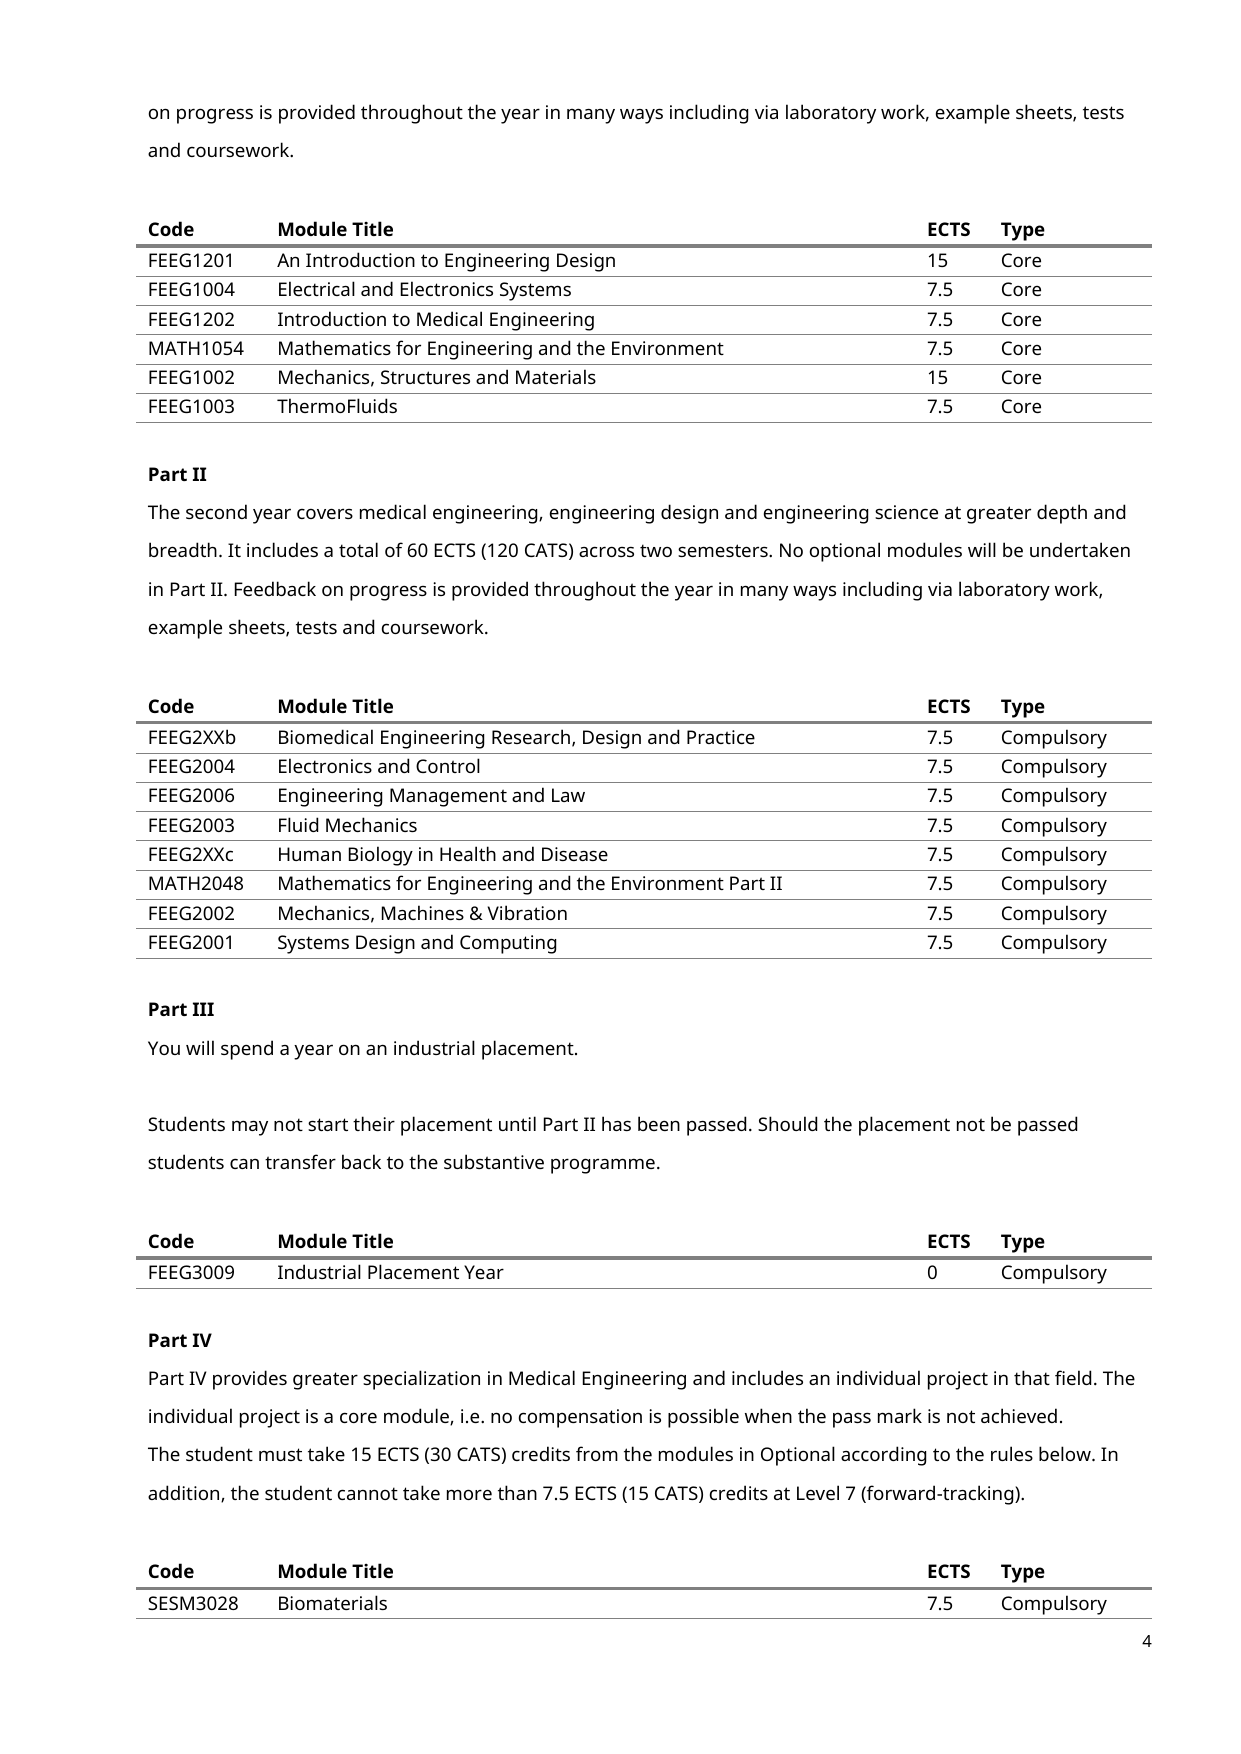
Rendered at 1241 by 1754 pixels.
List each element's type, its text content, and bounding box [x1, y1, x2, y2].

table_cell FEEG1003 [136, 394, 266, 422]
table_cell Biomaterials [266, 1590, 916, 1618]
table_cell Code [136, 693, 266, 721]
table_cell 7.5 [916, 335, 989, 363]
table_cell ECTS [916, 216, 989, 244]
table_cell An Introduction to Engineering Design [266, 248, 916, 276]
table_cell 7.5 [916, 306, 989, 334]
table_cell 7.5 [916, 783, 989, 811]
table_cell Compulsory [989, 1590, 1152, 1618]
table_cell ECTS [916, 693, 989, 721]
table_cell 7.5 [916, 277, 989, 305]
table_cell FEEG1201 [136, 248, 266, 276]
table_cell Mechanics, Machines & Vibration [266, 900, 916, 928]
table_cell FEEG1202 [136, 306, 266, 334]
table_cell Part IV Part IV provides greater specialization in Medical Engineering and includes an individual project in that field. The individual project is a core module, i.e. no compensation is possible when the pass mark is not achieved. The student must take 15 ECTS (30 CATS) credits from the modules in Optional according to the rules below. In addition, the student cannot take more than 7.5 ECTS (15 CATS) credits at Level 7 (forward-tracking). [136, 1289, 1152, 1559]
table_cell Core [989, 394, 1152, 422]
table_cell Mechanics, Structures and Materials [266, 365, 916, 393]
table_cell 7.5 [916, 1590, 989, 1618]
table_cell Compulsory [989, 812, 1152, 840]
table_cell 7.5 [916, 841, 989, 869]
table_cell Industrial Placement Year [266, 1260, 916, 1288]
table_cell Biomedical Engineering Research, Design and Practice [266, 724, 916, 752]
table_cell Core [989, 248, 1152, 276]
table_cell Compulsory [989, 783, 1152, 811]
table_cell 7.5 [916, 754, 989, 782]
table_cell Fluid Mechanics [266, 812, 916, 840]
table_cell Code [136, 216, 266, 244]
table_cell Introduction to Medical Engineering [266, 306, 916, 334]
table_cell Module Title [266, 1559, 916, 1587]
table_cell Compulsory [989, 871, 1152, 899]
table_cell Code [136, 1559, 266, 1587]
table_cell Mathematics for Engineering and the Environment [266, 335, 916, 363]
table_cell Core [989, 335, 1152, 363]
table_cell 15 [916, 248, 989, 276]
table_cell Core [989, 365, 1152, 393]
table_cell MATH2048 [136, 871, 266, 899]
table_cell FEEG2002 [136, 900, 266, 928]
table_cell ECTS [916, 1228, 989, 1256]
table_cell Compulsory [989, 724, 1152, 752]
table_cell Compulsory [989, 841, 1152, 869]
table_cell Compulsory [989, 929, 1152, 957]
table_cell FEEG2XXc [136, 841, 266, 869]
table_cell Electrical and Electronics Systems [266, 277, 916, 305]
table_cell 7.5 [916, 394, 989, 422]
table_cell FEEG1004 [136, 277, 266, 305]
table_cell Part II The second year covers medical engineering, engineering design and engineering science at greater depth and breadth. It includes a total of 60 ECTS (120 CATS) across two semesters. No optional modules will be undertaken in Part II. Feedback on progress is provided throughout the year in many ways including via laboratory work, example sheets, tests and coursework. [136, 423, 1152, 693]
table_cell FEEG2006 [136, 783, 266, 811]
table_cell 7.5 [916, 724, 989, 752]
table_cell SESM3028 [136, 1590, 266, 1618]
table_cell ThermoFluids [266, 394, 916, 422]
table_cell Module Title [266, 693, 916, 721]
table_cell 0 [916, 1260, 989, 1288]
table_cell FEEG2003 [136, 812, 266, 840]
table_cell Type [989, 693, 1152, 721]
table_cell Type [989, 1559, 1152, 1587]
table_cell FEEG3009 [136, 1260, 266, 1288]
table_cell Core [989, 306, 1152, 334]
table_cell FEEG2004 [136, 754, 266, 782]
table_cell 7.5 [916, 812, 989, 840]
table_cell Compulsory [989, 900, 1152, 928]
table_cell FEEG2XXb [136, 724, 266, 752]
table_cell 15 [916, 365, 989, 393]
table_cell Compulsory [989, 754, 1152, 782]
table_cell Code [136, 1228, 266, 1256]
table_cell Systems Design and Computing [266, 929, 916, 957]
table_cell Mathematics for Engineering and the Environment Part II [266, 871, 916, 899]
table_cell Type [989, 216, 1152, 244]
table_cell Core [989, 277, 1152, 305]
table_cell ECTS [916, 1559, 989, 1587]
table_header on progress is provided throughout the year in many ways including via laboratory work, example sheets, tests and coursework. [136, 99, 1152, 216]
table_cell Electronics and Control [266, 754, 916, 782]
table_cell FEEG2001 [136, 929, 266, 957]
table_cell Module Title [266, 1228, 916, 1256]
table_cell Type [989, 1228, 1152, 1256]
table_cell 7.5 [916, 871, 989, 899]
table_cell 7.5 [916, 900, 989, 928]
table_cell Module Title [266, 216, 916, 244]
table_cell Part III You will spend a year on an industrial placement. Students may not start their placement until Part II has been passed. Should the placement not be passed students can transfer back to the substantive programme. [136, 959, 1152, 1228]
table_cell Human Biology in Health and Disease [266, 841, 916, 869]
table_cell Compulsory [989, 1260, 1152, 1288]
table_cell MATH1054 [136, 335, 266, 363]
table_cell FEEG1002 [136, 365, 266, 393]
table_cell 7.5 [916, 929, 989, 957]
table_cell Engineering Management and Law [266, 783, 916, 811]
